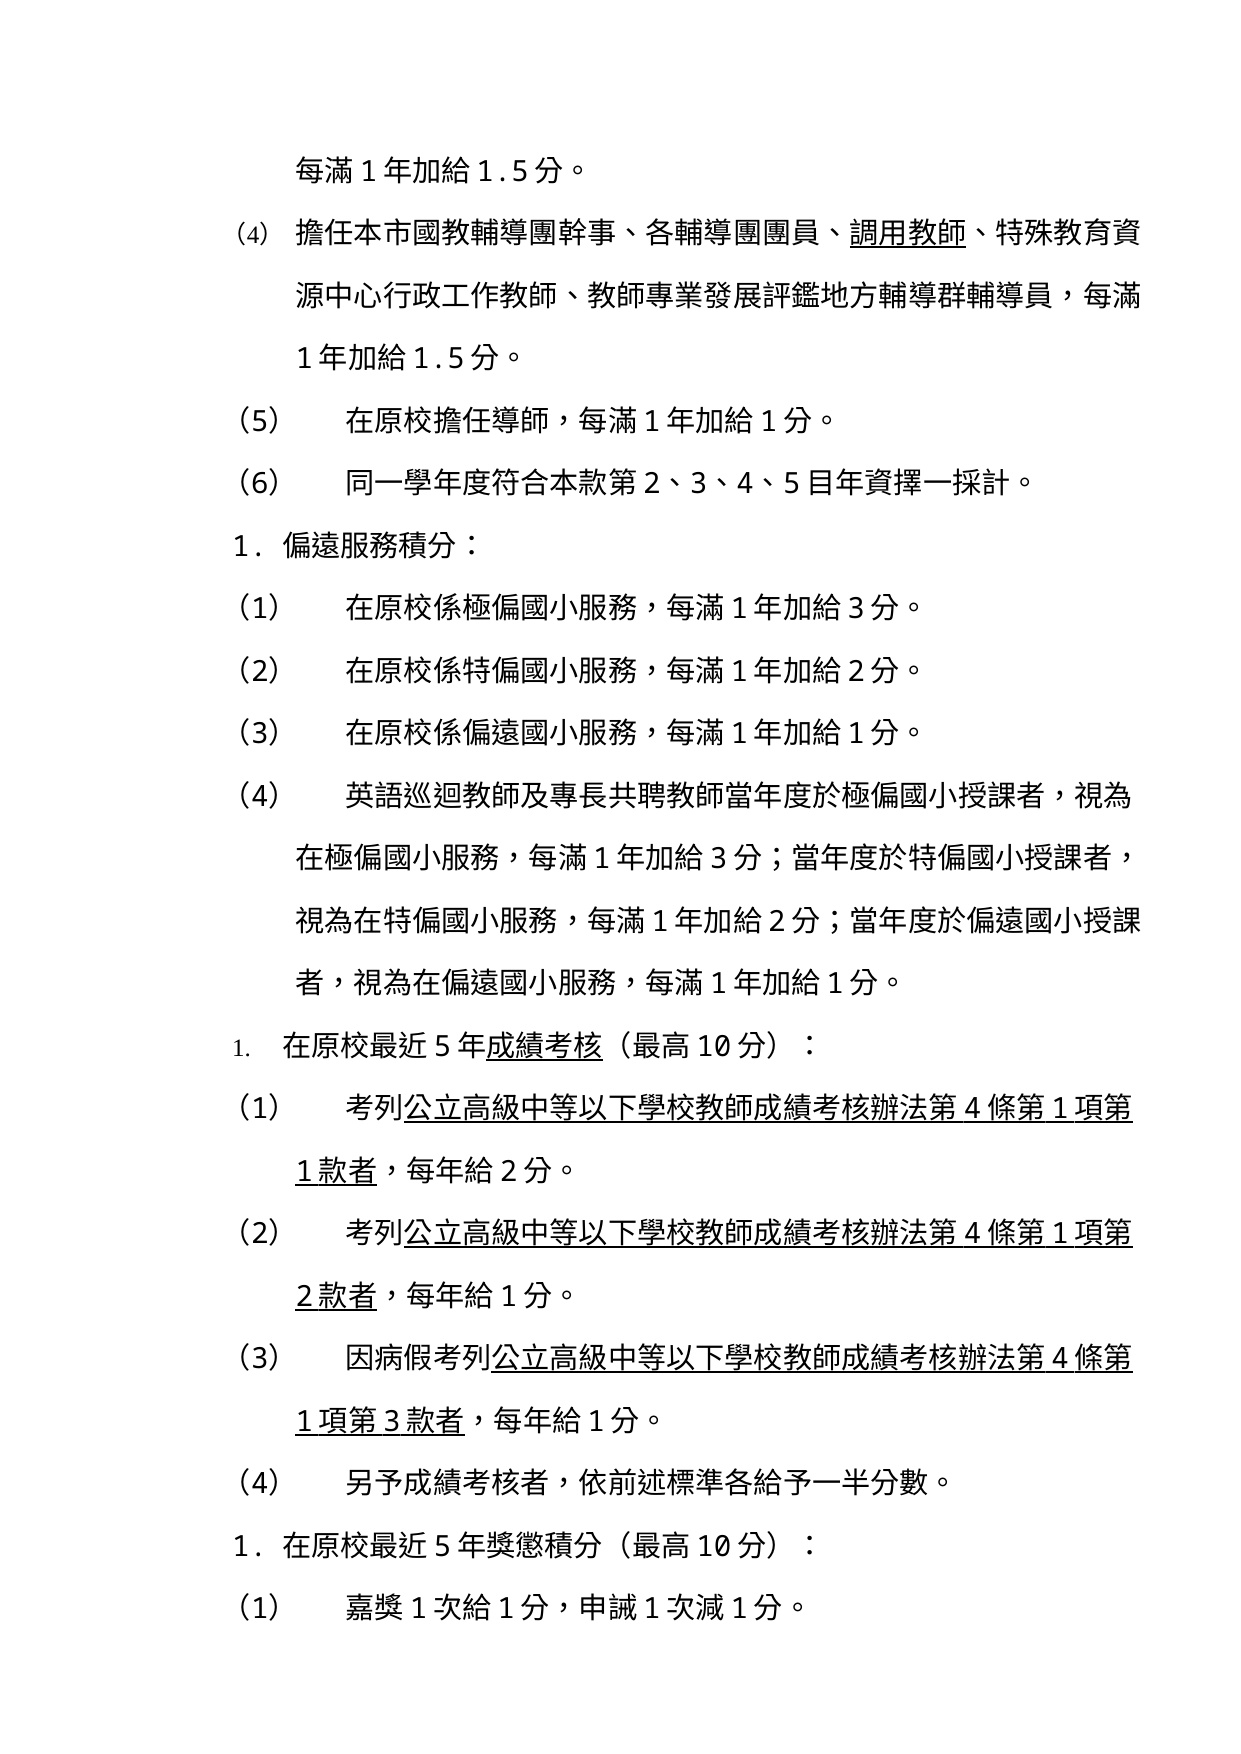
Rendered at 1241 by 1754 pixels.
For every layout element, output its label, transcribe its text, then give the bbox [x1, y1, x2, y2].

list 考列公立高級中等以下學校教師成績考核辦法第4條第1項第2款者，每年給1分。 [222, 1189, 1152, 1314]
list 在原校係偏遠國小服務，每滿1年加給1分。 [222, 689, 1152, 752]
list 在原校係特偏國小服務，每滿1年加給2分。 [222, 627, 1152, 689]
list 英語巡迴教師及專長共聘教師當年度於極偏國小授課者，視為在極偏國小服務，每滿1年加給3分；當年度於特偏國小授課者，視為在特偏國小服務，每滿1年加給2分；當年度於偏遠國小授課者，視為在偏遠國小服務，每滿1年加給1分。 [222, 752, 1152, 1002]
list 偏遠服務積分： [232, 502, 1152, 564]
list 在原校擔任導師，每滿1年加給1分。 [222, 377, 1152, 439]
list 同一學年度符合本款第2、3、4、5目年資擇一採計。 [222, 439, 1152, 502]
list 另予成績考核者，依前述標準各給予一半分數。 [222, 1439, 1152, 1502]
list 在原校最近5年成績考核（最高10分）： [232, 1002, 1152, 1064]
list 在原校係極偏國小服務，每滿1年加給3分。 [222, 564, 1152, 627]
list 擔任本市國教輔導團幹事、各輔導團團員、調用教師、特殊教育資源中心行政工作教師、教師專業發展評鑑地方輔導群輔導員，每滿1年加給1.5分。 [222, 189, 1152, 377]
list 嘉獎1次給1分，申誡1次減1分。 [222, 1564, 1152, 1627]
list 因病假考列公立高級中等以下學校教師成績考核辦法第4條第1項第3款者，每年給1分。 [222, 1314, 1152, 1439]
list 考列公立高級中等以下學校教師成績考核辦法第4條第1項第1款者，每年給2分。 [222, 1064, 1152, 1189]
list 每滿1年加給1.5分。 [222, 127, 1152, 189]
list 在原校最近5年獎懲積分（最高10分）： [232, 1502, 1152, 1564]
